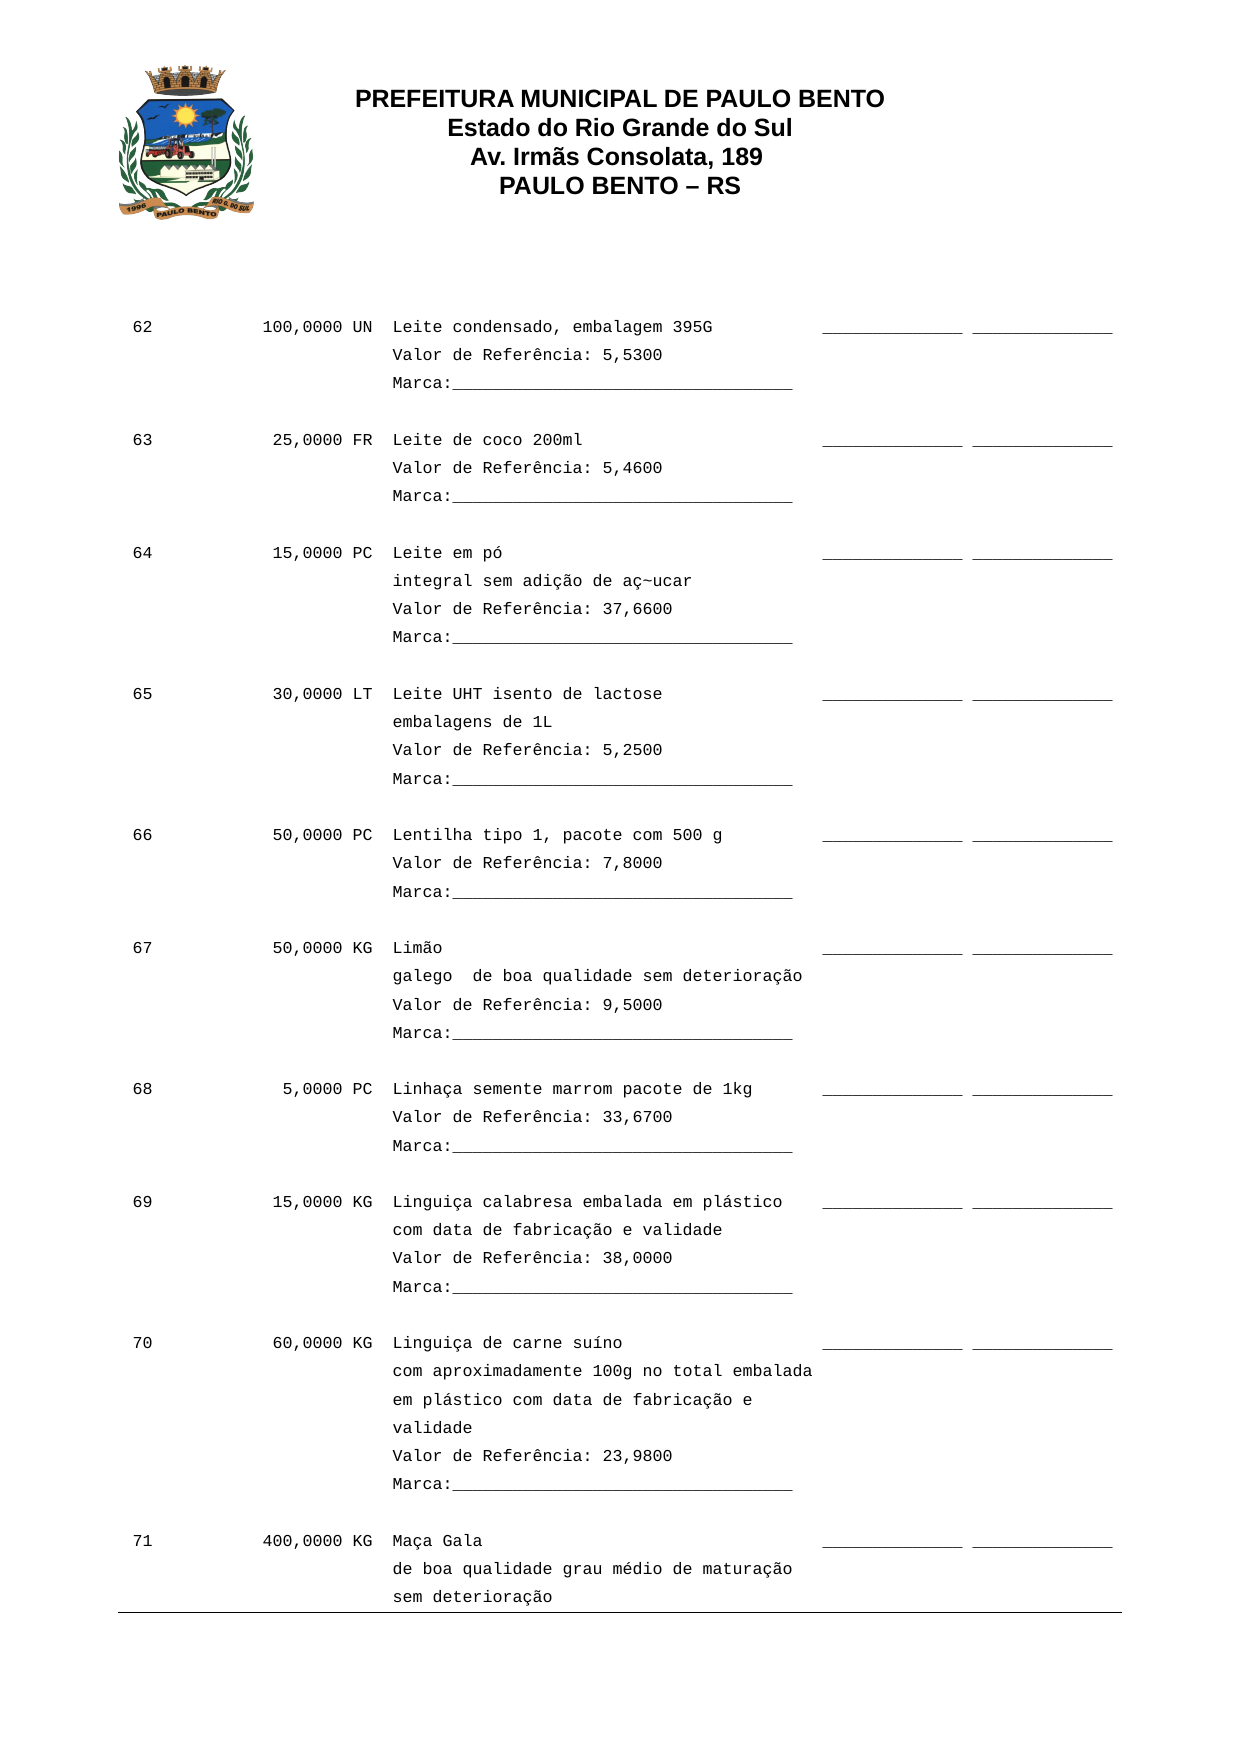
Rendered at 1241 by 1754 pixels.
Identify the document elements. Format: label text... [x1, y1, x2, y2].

text 62 100,0000 UN Leite condensado, embalagem 395G ______________ ______________ Valor de Referência: 5,5300 Marca:__________________________________ 63 25,0000 FR Leite de coco 200ml ______________ ______________ Valor de Referência: 5,4600 Marca:__________________________________ 64 15,0000 PC Leite em pó ______________ ______________ integral sem adição de aç~ucar Valor de Referência: 37,6600 Marca:__________________________________ 65 30,0000 LT Leite UHT isento de lactose ______________ ______________ embalagens de 1L Valor de Referência: 5,2500 Marca:__________________________________ 66 50,0000 PC Lentilha tipo 1, pacote com 500 g ______________ ______________ Valor de Referência: 7,8000 Marca:__________________________________ 67 50,0000 KG Limão ______________ ______________ galego de boa qualidade sem deterioração Valor de Referência: 9,5000 Marca:__________________________________ 68 5,0000 PC Linhaça semente marrom pacote de 1kg ______________ ______________ Valor de Referência: 33,6700 Marca:__________________________________ 69 15,0000 KG Linguiça calabresa embalada em plástico ______________ ______________ com data de fabricação e validade Valor de Referência: 38,0000 Marca:__________________________________ 70 60,0000 KG Linguiça de carne suíno ______________ ______________ com aproximadamente 100g no total embalada em plástico com data de fabricação e validade Valor de Referência: 23,9800 Marca:__________________________________ 71 400,0000 KG Maça Gala ______________ ______________ de boa qualidade grau médio de maturação sem deterioração [118, 286, 1122, 1612]
picture [118, 65, 254, 220]
